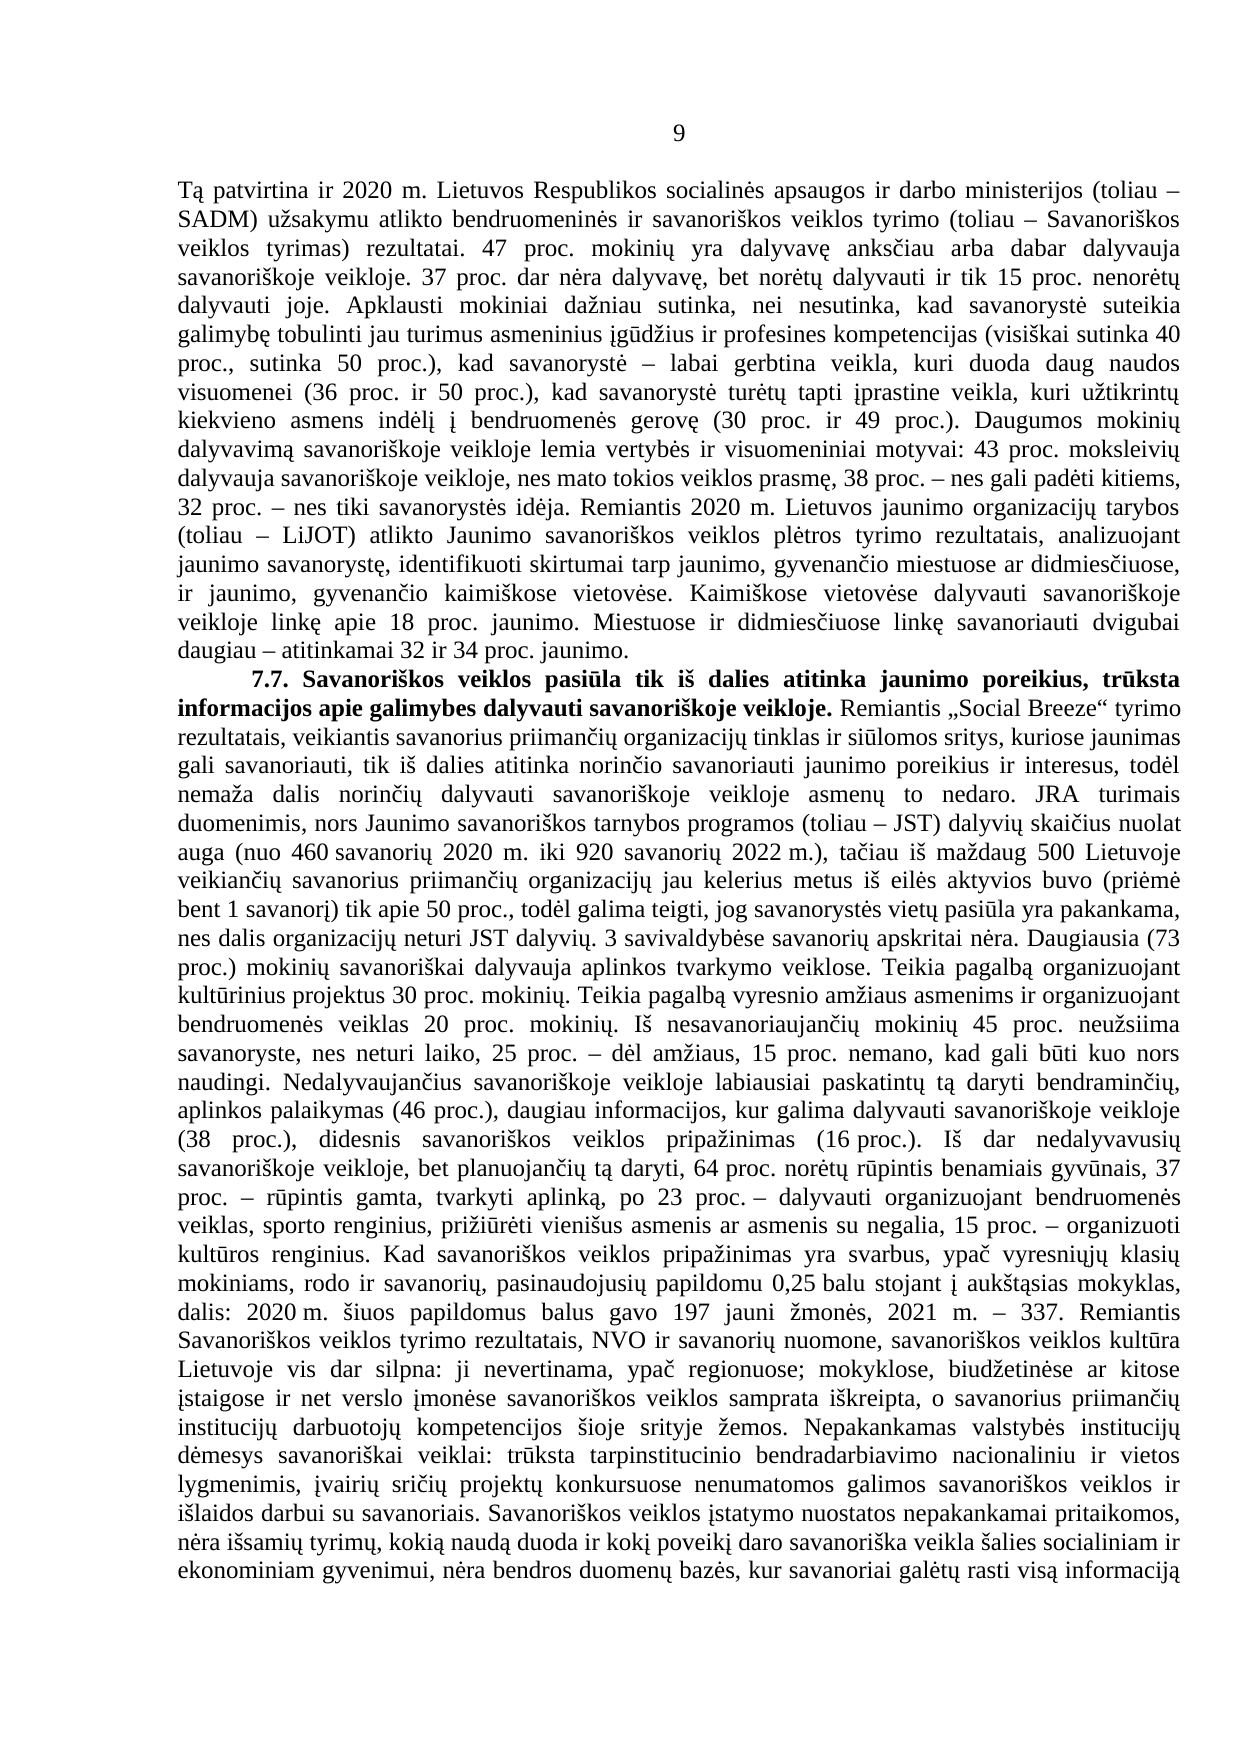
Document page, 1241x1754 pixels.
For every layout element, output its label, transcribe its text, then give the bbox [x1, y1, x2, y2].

text Tą patvirtina ir 2020 m. Lietuvos Respublikos socialinės apsaugos ir darbo ministerijos (toliau – SADM) užsakymu atlikto bendruomeninės ir savanoriškos veiklos tyrimo (toliau – Savanoriškos veiklos tyrimas) rezultatai. 47 proc. mokinių yra dalyvavę anksčiau arba dabar dalyvauja savanoriškoje veikloje. 37 proc. dar nėra dalyvavę, bet norėtų dalyvauti ir tik 15 proc. nenorėtų dalyvauti joje. Apklausti mokiniai dažniau sutinka, nei nesutinka, kad savanorystė suteikia galimybę tobulinti jau turimus asmeninius įgūdžius ir profesines kompetencijas (visiškai sutinka 40 proc., sutinka 50 proc.), kad savanorystė – labai gerbtina veikla, kuri duoda daug naudos visuomenei (36 proc. ir 50 proc.), kad savanorystė turėtų tapti įprastine veikla, kuri užtikrintų kiekvieno asmens indėlį į bendruomenės gerovę (30 proc. ir 49 proc.). Daugumos mokinių dalyvavimą savanoriškoje veikloje lemia vertybės ir visuomeniniai motyvai: 43 proc. moksleivių dalyvauja savanoriškoje veikloje, nes mato tokios veiklos prasmę, 38 proc. – nes gali padėti kitiems, 32 proc. – nes tiki savanorystės idėja. Remiantis 2020 m. Lietuvos jaunimo organizacijų tarybos (toliau – LiJOT) atlikto Jaunimo savanoriškos veiklos plėtros tyrimo rezultatais, analizuojant jaunimo savanorystę, identifikuoti skirtumai tarp jaunimo, gyvenančio miestuose ar didmiesčiuose, ir jaunimo, gyvenančio kaimiškose vietovėse. Kaimiškose vietovėse dalyvauti savanoriškoje veikloje linkę apie 18 proc. jaunimo. Miestuose ir didmiesčiuose linkę savanoriauti dvigubai daugiau – atitinkamai 32 ir 34 proc. jaunimo. [177, 176, 1181, 664]
text 7.7. Savanoriškos veiklos pasiūla tik iš dalies atitinka jaunimo poreikius, trūksta informacijos apie galimybes dalyvauti savanoriškoje veikloje. Remiantis „Social Breeze“ tyrimo rezultatais, veikiantis savanorius priimančių organizacijų tinklas ir siūlomos sritys, kuriose jaunimas gali savanoriauti, tik iš dalies atitinka norinčio savanoriauti jaunimo poreikius ir interesus, todėl nemaža dalis norinčių dalyvauti savanoriškoje veikloje asmenų to nedaro. JRA turimais duomenimis, nors Jaunimo savanoriškos tarnybos programos (toliau – JST) dalyvių skaičius nuolat auga (nuo 460 savanorių 2020 m. iki 920 savanorių 2022 m.), tačiau iš maždaug 500 Lietuvoje veikiančių savanorius priimančių organizacijų jau kelerius metus iš eilės aktyvios buvo (priėmė bent 1 savanorį) tik apie 50 proc., todėl galima teigti, jog savanorystės vietų pasiūla yra pakankama, nes dalis organizacijų neturi JST dalyvių. 3 savivaldybėse savanorių apskritai nėra. Daugiausia (73 proc.) mokinių savanoriškai dalyvauja aplinkos tvarkymo veiklose. Teikia pagalbą organizuojant kultūrinius projektus 30 proc. mokinių. Teikia pagalbą vyresnio amžiaus asmenims ir organizuojant bendruomenės veiklas 20 proc. mokinių. Iš nesavanoriaujančių mokinių 45 proc. neužsiima savanoryste, nes neturi laiko, 25 proc. – dėl amžiaus, 15 proc. nemano, kad gali būti kuo nors naudingi. Nedalyvaujančius savanoriškoje veikloje labiausiai paskatintų tą daryti bendraminčių, aplinkos palaikymas (46 proc.), daugiau informacijos, kur galima dalyvauti savanoriškoje veikloje (38 proc.), didesnis savanoriškos veiklos pripažinimas (16 proc.). Iš dar nedalyvavusių savanoriškoje veikloje, bet planuojančių tą daryti, 64 proc. norėtų rūpintis benamiais gyvūnais, 37 proc. – rūpintis gamta, tvarkyti aplinką, po 23 proc. – dalyvauti organizuojant bendruomenės veiklas, sporto renginius, prižiūrėti vienišus asmenis ar asmenis su negalia, 15 proc. – organizuoti kultūros renginius. Kad savanoriškos veiklos pripažinimas yra svarbus, ypač vyresniųjų klasių mokiniams, rodo ir savanorių, pasinaudojusių papildomu 0,25 balu stojant į aukštąsias mokyklas, dalis: 2020 m. šiuos papildomus balus gavo 197 jauni žmonės, 2021 m. – 337. Remiantis Savanoriškos veiklos tyrimo rezultatais, NVO ir savanorių nuomone, savanoriškos veiklos kultūra Lietuvoje vis dar silpna: ji nevertinama, ypač regionuose; mokyklose, biudžetinėse ar kitose įstaigose ir net verslo įmonėse savanoriškos veiklos samprata iškreipta, o savanorius priimančių institucijų darbuotojų kompetencijos šioje srityje žemos. Nepakankamas valstybės institucijų dėmesys savanoriškai veiklai: trūksta tarpinstitucinio bendradarbiavimo nacionaliniu ir vietos lygmenimis, įvairių sričių projektų konkursuose nenumatomos galimos savanoriškos veiklos ir išlaidos darbui su savanoriais. Savanoriškos veiklos įstatymo nuostatos nepakankamai pritaikomos, nėra išsamių tyrimų, kokią naudą duoda ir kokį poveikį daro savanoriška veikla šalies socialiniam ir ekonominiam gyvenimui, nėra bendros duomenų bazės, kur savanoriai galėtų rasti visą informaciją [177, 664, 1181, 1584]
